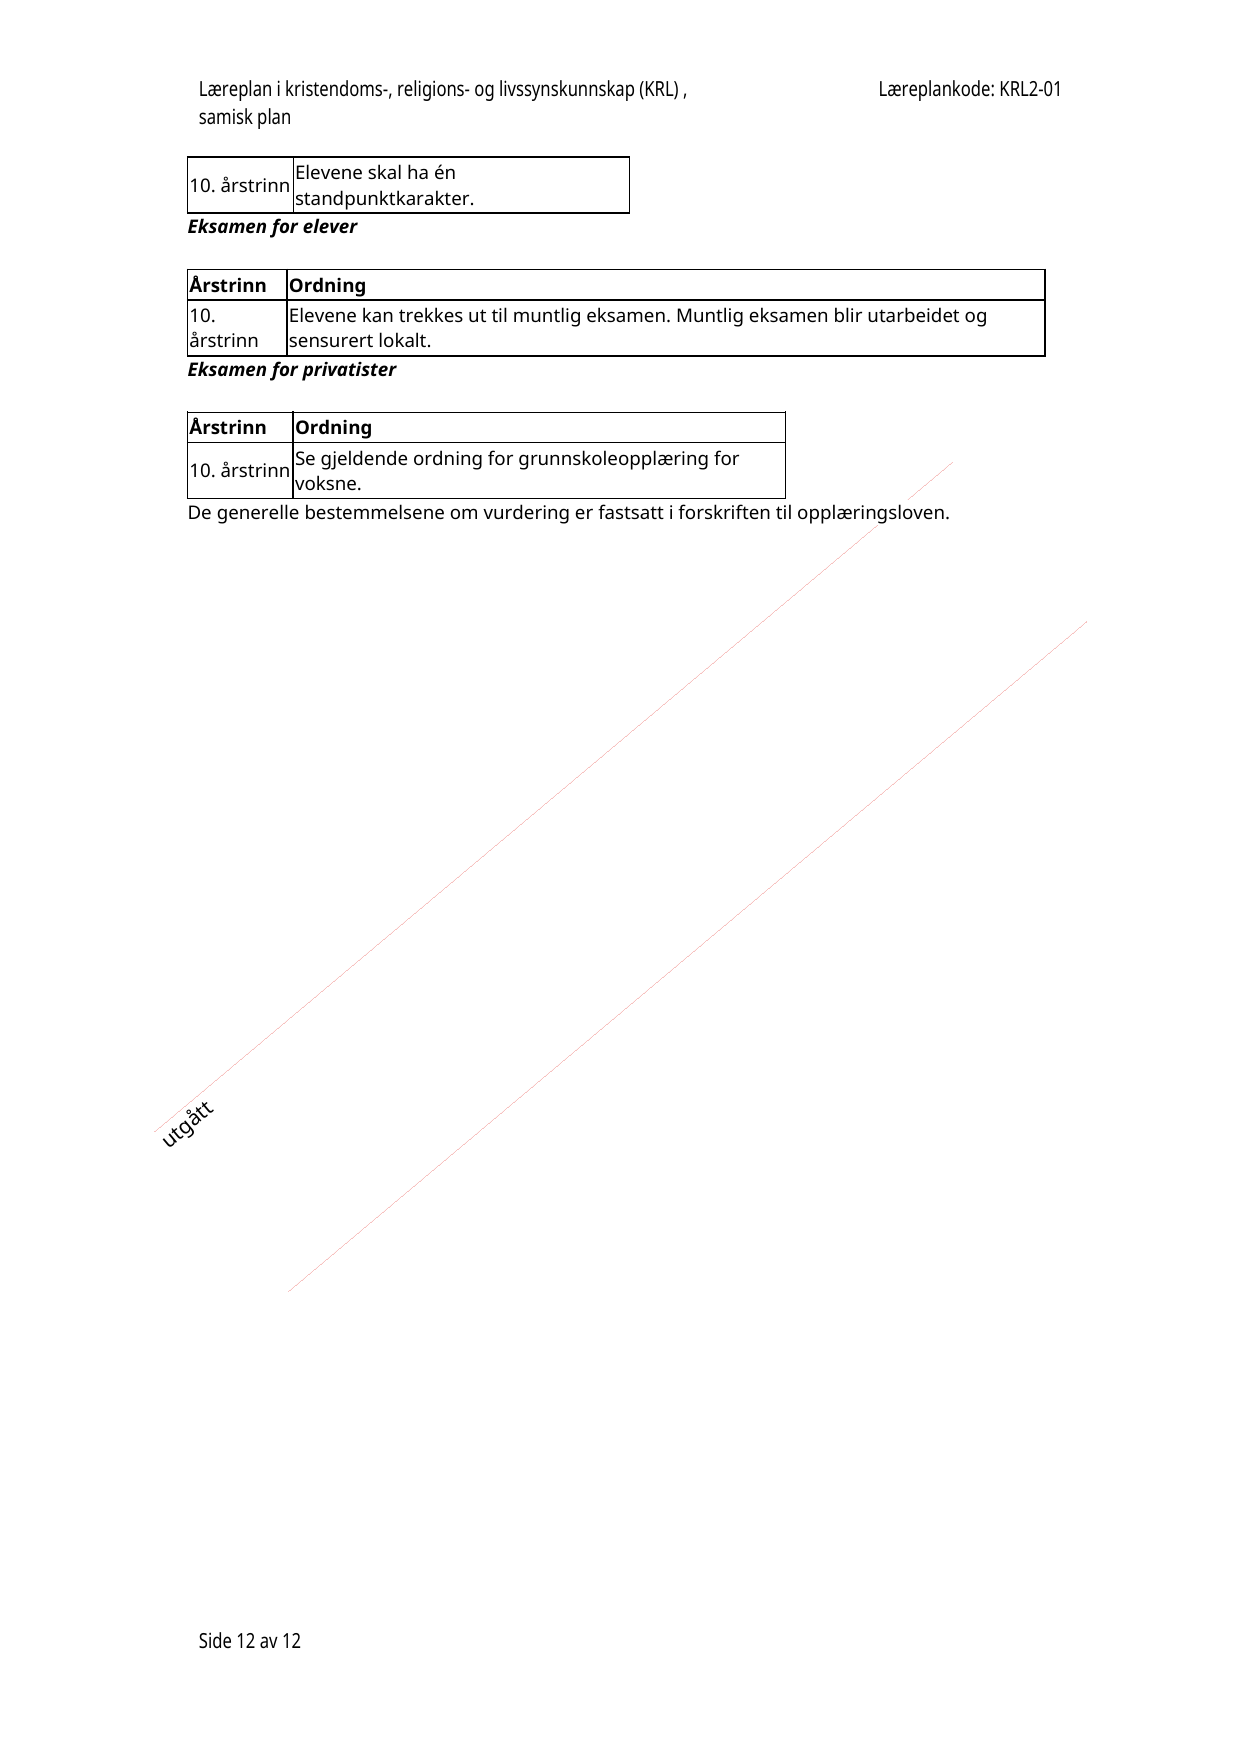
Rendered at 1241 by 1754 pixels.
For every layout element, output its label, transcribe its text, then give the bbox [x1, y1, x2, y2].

table_cell 10. årstrinn [188, 158, 293, 212]
text Eksamen for elever [364, 214, 1053, 239]
table_cell 10. årstrinn [188, 443, 292, 498]
text Eksamen for privatister [403, 357, 1053, 382]
text De generelle bestemmelsene om vurdering er fastsatt i forskriften til opplæringsloven. [909, 499, 1053, 525]
